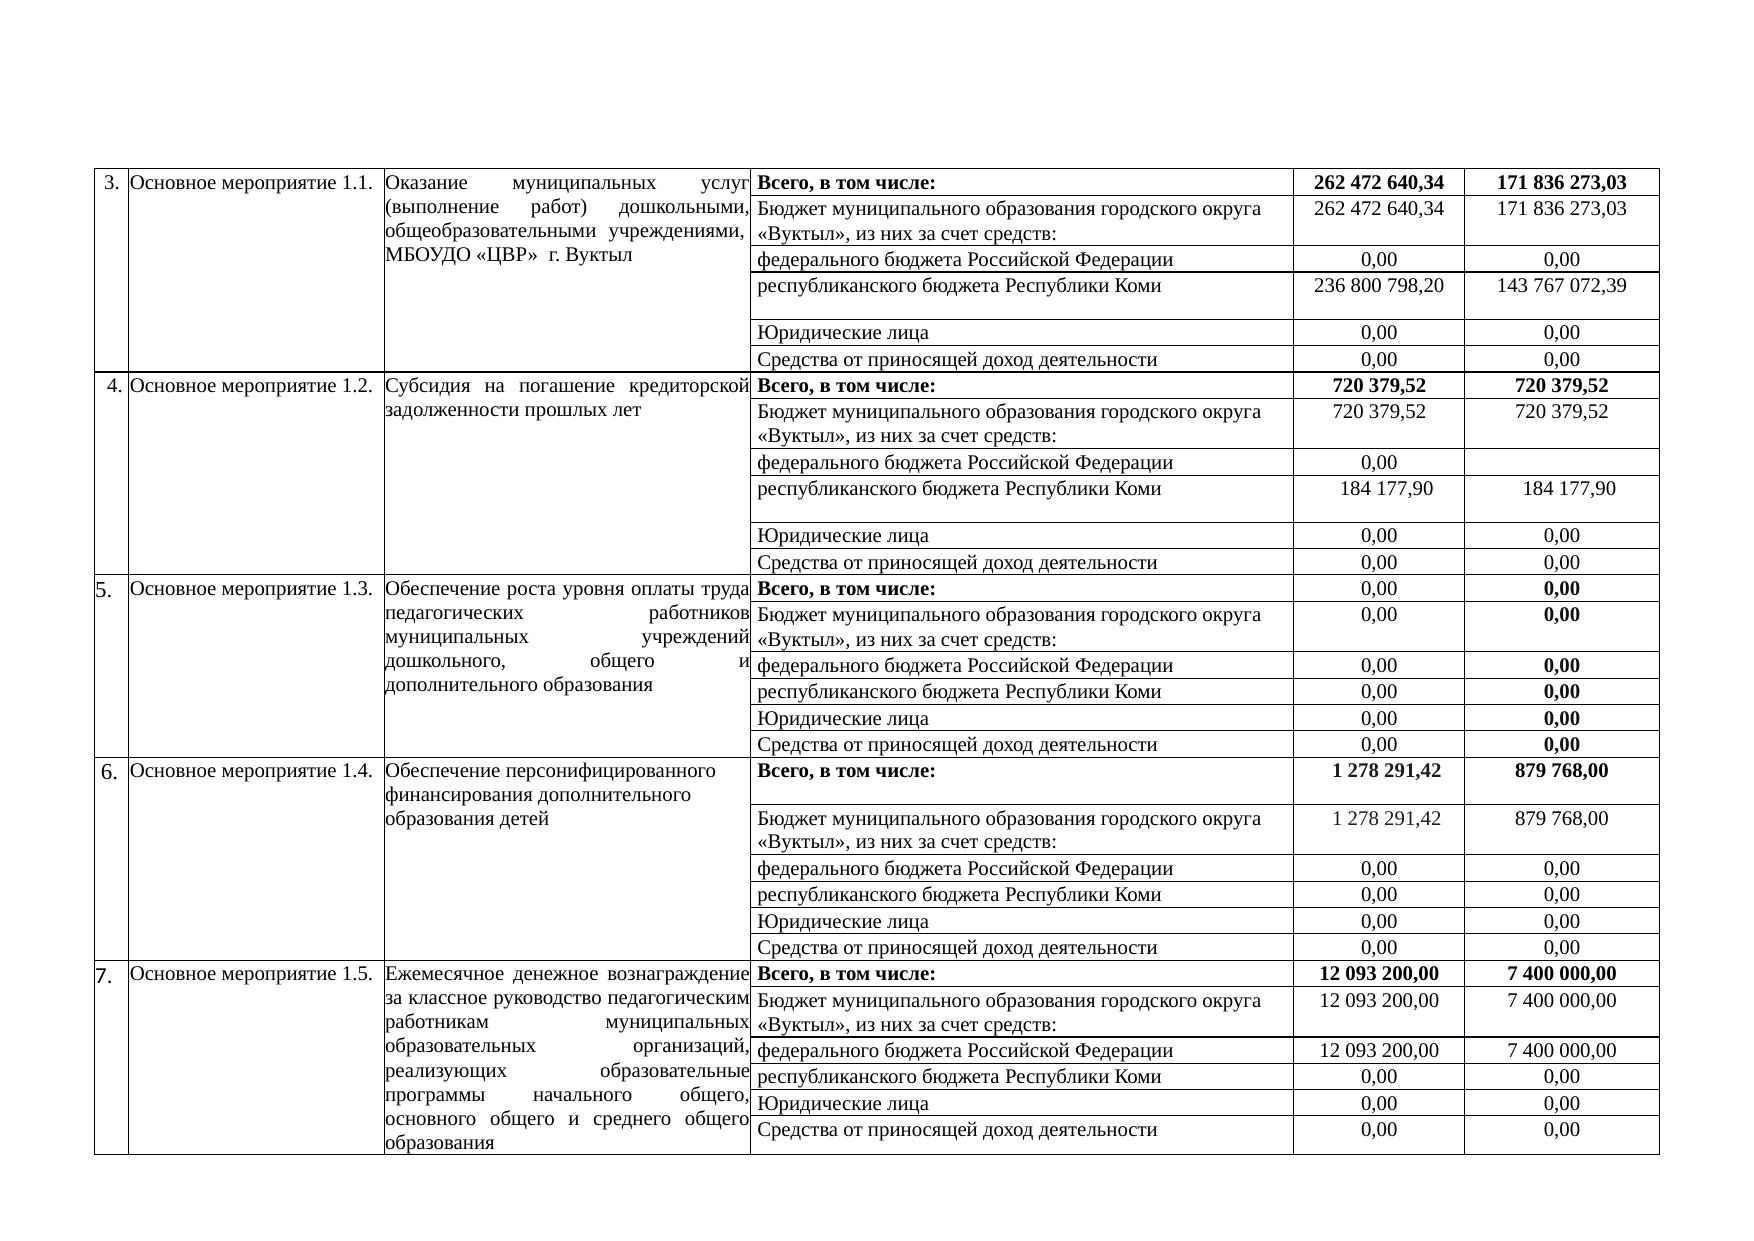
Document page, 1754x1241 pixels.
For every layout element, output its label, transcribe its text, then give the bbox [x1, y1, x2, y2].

table_cell 0,00 [1294, 652, 1464, 677]
table_cell республиканского бюджета Республики Коми [751, 882, 1293, 907]
table_cell 0,00 [1294, 882, 1464, 907]
table_cell 0,00 [1294, 1064, 1464, 1089]
table_cell Средства от приносящей доход деятельности [751, 549, 1293, 574]
table_cell федерального бюджета Российской Федерации [751, 652, 1293, 677]
table_cell 879 768,00 [1465, 805, 1659, 854]
table_cell 1 278 291,42 [1294, 758, 1464, 804]
table_cell 879 768,00 [1465, 758, 1659, 804]
table_cell Всего, в том числе: [751, 169, 1293, 195]
table_cell федерального бюджета Российской Федерации [751, 246, 1293, 271]
table_cell Основное мероприятие 1.3. [129, 575, 384, 757]
table_cell Юридические лица [751, 705, 1293, 730]
table_cell 7 400 000,00 [1465, 961, 1659, 986]
table_cell Субсидия на погашение кредиторской задолженности прошлых лет [385, 373, 750, 574]
table_cell 0,00 [1465, 1090, 1659, 1115]
table_cell федерального бюджета Российской Федерации [751, 449, 1293, 474]
table_cell 0,00 [1465, 882, 1659, 907]
table_cell 171 836 273,03 [1465, 196, 1659, 245]
table_cell Юридические лица [751, 320, 1293, 345]
table_cell 7. [95, 961, 128, 1154]
table_cell 0,00 [1465, 602, 1659, 651]
table_cell 0,00 [1465, 705, 1659, 730]
table_cell 236 800 798,20 [1294, 273, 1464, 319]
table_cell 0,00 [1294, 346, 1464, 371]
table_cell 0,00 [1465, 652, 1659, 677]
table_cell 0,00 [1465, 731, 1659, 757]
table_cell 0,00 [1465, 1116, 1659, 1154]
table_cell 5. [95, 575, 128, 757]
table_cell 0,00 [1465, 346, 1659, 371]
table_cell республиканского бюджета Республики Коми [751, 476, 1293, 522]
table_cell Средства от приносящей доход деятельности [751, 346, 1293, 371]
table_cell Юридические лица [751, 1090, 1293, 1115]
table_cell 0,00 [1465, 934, 1659, 959]
table_cell 0,00 [1294, 855, 1464, 881]
table_cell Средства от приносящей доход деятельности [751, 934, 1293, 959]
table_cell 184 177,90 [1465, 476, 1659, 522]
table_cell Юридические лица [751, 523, 1293, 548]
table_cell Бюджет муниципального образования городского округа «Вуктыл», из них за счет средств: [751, 602, 1293, 651]
table_cell 184 177,90 [1294, 476, 1464, 522]
table_cell Основное мероприятие 1.4. [129, 758, 384, 959]
table_cell 0,00 [1294, 549, 1464, 574]
table_cell 0,00 [1465, 320, 1659, 345]
table_cell Бюджет муниципального образования городского округа «Вуктыл», из них за счет средств: [751, 196, 1293, 245]
table_cell Всего, в том числе: [751, 961, 1293, 986]
table_cell 3. [95, 169, 128, 371]
table_cell 6. [95, 758, 128, 959]
table_cell 0,00 [1465, 575, 1659, 601]
table_cell 720 379,52 [1294, 399, 1464, 448]
table_cell 0,00 [1465, 908, 1659, 933]
table_cell 12 093 200,00 [1294, 987, 1464, 1036]
table_cell 0,00 [1465, 855, 1659, 881]
table_cell Основное мероприятие 1.1. [129, 169, 384, 371]
table_cell Основное мероприятие 1.2. [129, 373, 384, 574]
table_cell Юридические лица [751, 908, 1293, 933]
table_cell 7 400 000,00 [1465, 987, 1659, 1036]
table_cell Обеспечение персонифицированного финансирования дополнительного образования детей [385, 758, 750, 959]
table_cell 0,00 [1294, 705, 1464, 730]
table_cell 720 379,52 [1294, 373, 1464, 398]
table_cell Ежемесячное денежное вознаграждение за классное руководство педагогическим работникам муниципальных образовательных организаций, реализующих образовательные программы начального общего, основного общего и среднего общего образования [385, 961, 750, 1154]
table_cell 262 472 640,34 [1294, 169, 1464, 195]
table_cell Всего, в том числе: [751, 373, 1293, 398]
table_cell Обеспечение роста уровня оплаты труда педагогических работников муниципальных учреждений дошкольного, общего и дополнительного образования [385, 575, 750, 757]
table_cell 12 093 200,00 [1294, 961, 1464, 986]
table_cell 12 093 200,00 [1294, 1038, 1464, 1063]
table_cell 0,00 [1465, 523, 1659, 548]
table_cell 0,00 [1294, 602, 1464, 651]
table_cell 0,00 [1294, 1090, 1464, 1115]
table_cell Бюджет муниципального образования городского округа «Вуктыл», из них за счет средств: [751, 805, 1293, 854]
table_cell 720 379,52 [1465, 399, 1659, 448]
table_cell [1465, 449, 1659, 474]
table_cell 0,00 [1465, 1064, 1659, 1089]
table_cell 0,00 [1294, 523, 1464, 548]
table_cell республиканского бюджета Республики Коми [751, 679, 1293, 704]
table_cell 0,00 [1294, 731, 1464, 757]
table_cell республиканского бюджета Республики Коми [751, 273, 1293, 319]
table_cell 0,00 [1294, 679, 1464, 704]
table_cell 0,00 [1294, 934, 1464, 959]
table_cell Всего, в том числе: [751, 758, 1293, 804]
table_cell Средства от приносящей доход деятельности [751, 731, 1293, 757]
table_cell 720 379,52 [1465, 373, 1659, 398]
table_cell 1 278 291,42 [1294, 805, 1464, 854]
table_cell 0,00 [1294, 908, 1464, 933]
table_cell республиканского бюджета Республики Коми [751, 1064, 1293, 1089]
table_cell 7 400 000,00 [1465, 1038, 1659, 1063]
table_cell Бюджет муниципального образования городского округа «Вуктыл», из них за счет средств: [751, 399, 1293, 448]
table_cell федерального бюджета Российской Федерации [751, 1038, 1293, 1063]
table_cell Бюджет муниципального образования городского округа «Вуктыл», из них за счет средств: [751, 987, 1293, 1036]
table_cell 0,00 [1294, 575, 1464, 601]
table_cell 0,00 [1294, 246, 1464, 271]
table_cell 262 472 640,34 [1294, 196, 1464, 245]
table_cell 0,00 [1465, 246, 1659, 271]
table_cell 0,00 [1294, 1116, 1464, 1154]
table_cell федерального бюджета Российской Федерации [751, 855, 1293, 881]
table_cell 0,00 [1294, 320, 1464, 345]
table_cell 0,00 [1294, 449, 1464, 474]
table_cell 4. [95, 373, 128, 574]
table_cell Всего, в том числе: [751, 575, 1293, 601]
table_cell Оказание муниципальных услуг (выполнение работ) дошкольными, общеобразовательными учреждениями, МБОУДО «ЦВР» г. Вуктыл [385, 169, 750, 371]
table_cell 171 836 273,03 [1465, 169, 1659, 195]
table_cell Средства от приносящей доход деятельности [751, 1116, 1293, 1154]
table_cell Основное мероприятие 1.5. [129, 961, 384, 1154]
table_cell 143 767 072,39 [1465, 273, 1659, 319]
table_cell 0,00 [1465, 549, 1659, 574]
table_cell 0,00 [1465, 679, 1659, 704]
